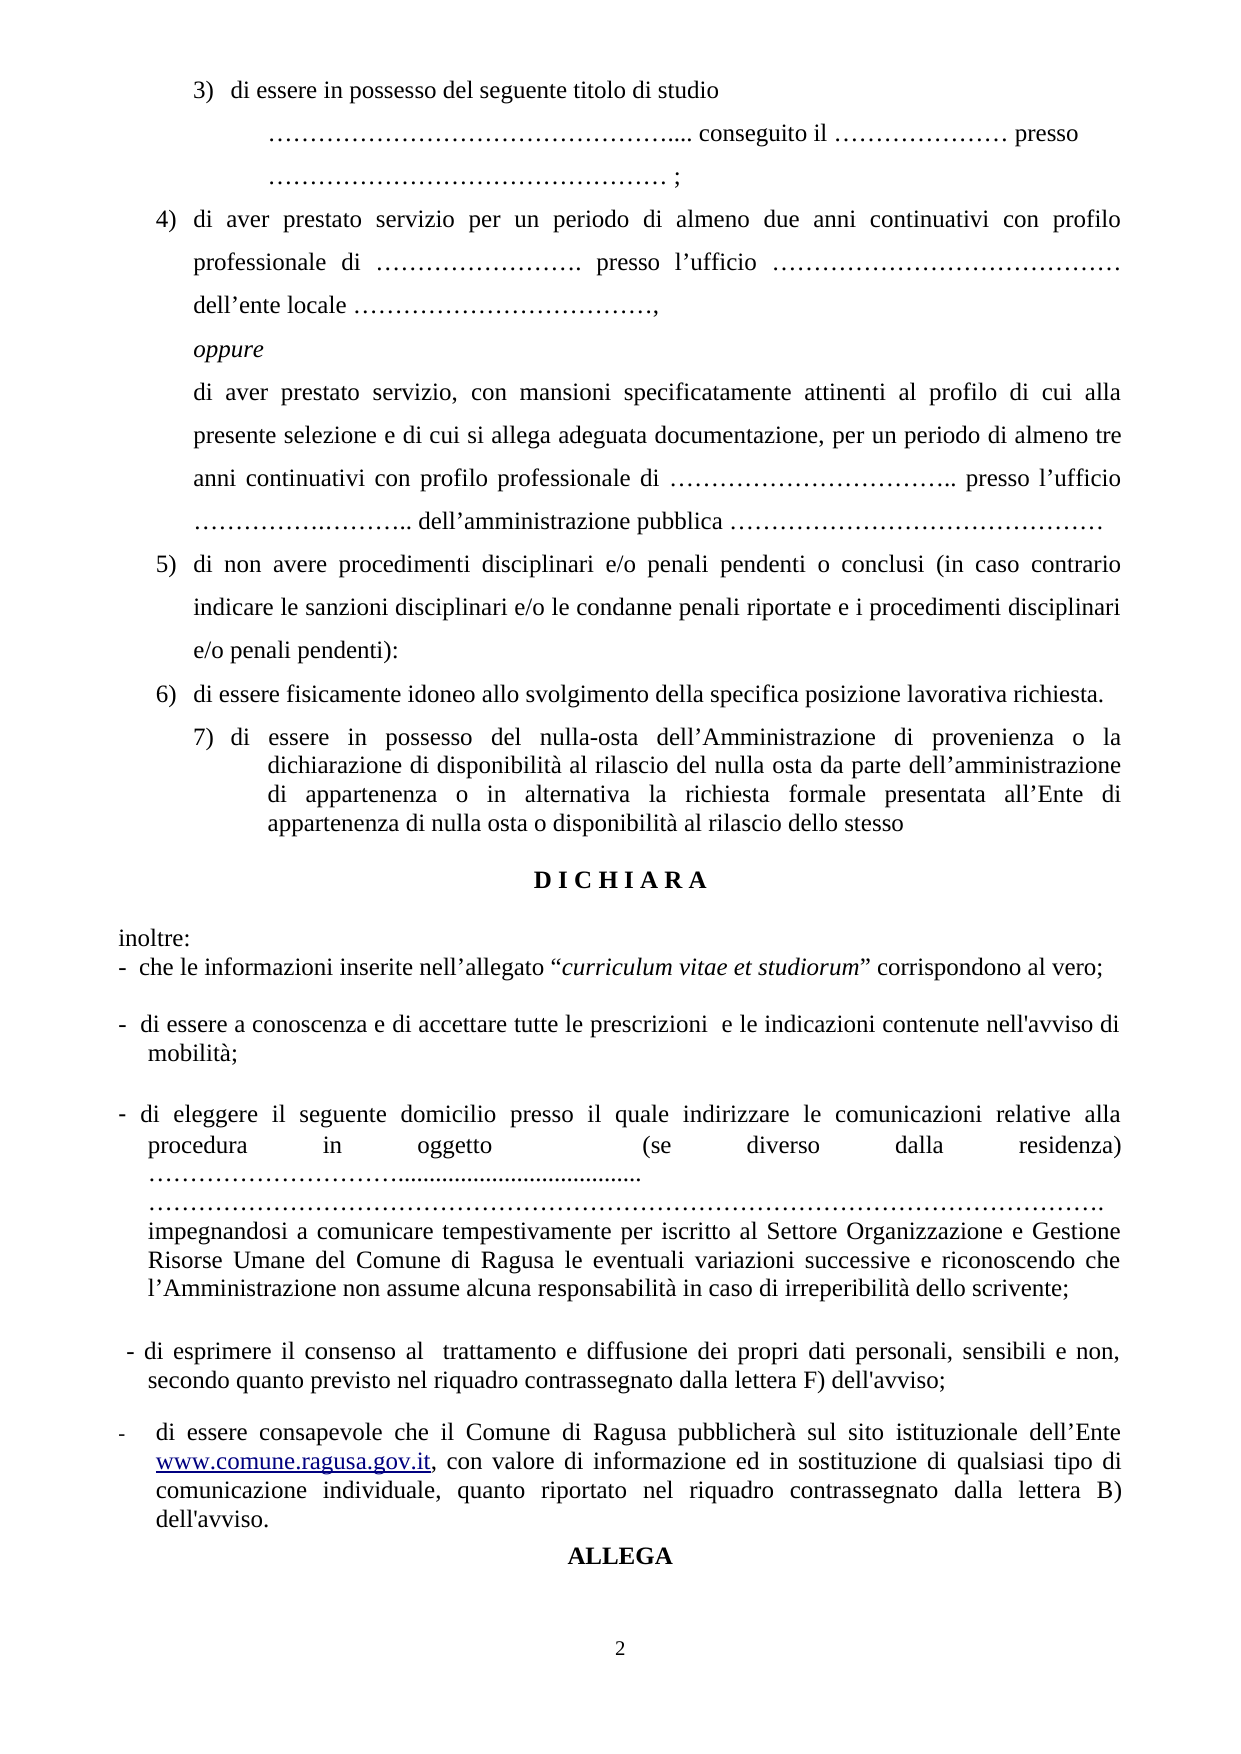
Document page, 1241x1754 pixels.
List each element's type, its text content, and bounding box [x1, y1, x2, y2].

list di aver prestato servizio per un periodo di almeno due anni continuativi con profilo professionale di ……………………. presso l’ufficio …………………………………… dell’ente locale ………………………………, [156, 204, 1122, 319]
text - che le informazioni inserite nell’allegato “curriculum vitae et studiorum” corrispondono al vero; [118, 952, 1122, 981]
text - di esprimere il consenso al trattamento e diffusione dei propri dati personali, sensibili e non, secondo quanto previsto nel riquadro contrassegnato dalla lettera F) dell'avviso; [126, 1336, 1122, 1394]
text - di essere a conoscenza e di accettare tutte le prescrizioni e le indicazioni contenute nell'avviso di mobilità; [118, 1009, 1122, 1067]
text ALLEGA [118, 1532, 1122, 1570]
text - di eleggere il seguente domicilio presso il quale indirizzare le comunicazioni relative alla procedura in oggetto (se diverso dalla residenza)………………………….......................................……………………………………………………………………………………………………. impegnandosi a comunicare tempestivamente per iscritto al Settore Organizzazione e Gestione Risorse Umane del Comune di Ragusa le eventuali variazioni successive e riconoscendo che l’Amministrazione non assume alcuna responsabilità in caso di irreperibilità dello scrivente; [118, 1096, 1122, 1302]
text D I C H I A R A [118, 866, 1122, 894]
text oppure [193, 334, 1122, 362]
list di essere in possesso del seguente titolo di studio ………………………………………….... conseguito il ………………… presso ………………………………………… ; [193, 75, 1122, 190]
list di essere in possesso del nulla-osta dell’Amministrazione di provenienza o la dichiarazione di disponibilità al rilascio del nulla osta da parte dell’amministrazione di appartenenza o in alternativa la richiesta formale presentata all’Ente di appartenenza di nulla osta o disponibilità al rilascio dello stesso [193, 722, 1122, 837]
list di essere consapevole che il Comune di Ragusa pubblicherà sul sito istituzionale dell’Ente www.comune.ragusa.gov.it, con valore di informazione ed in sostituzione di qualsiasi tipo di comunicazione individuale, quanto riportato nel riquadro contrassegnato dalla lettera B) dell'avviso. [118, 1417, 1122, 1532]
list di non avere procedimenti disciplinari e/o penali pendenti o conclusi (in caso contrario indicare le sanzioni disciplinari e/o le condanne penali riportate e i procedimenti disciplinari e/o penali pendenti): [156, 549, 1122, 664]
text di aver prestato servizio, con mansioni specificatamente attinenti al profilo di cui alla presente selezione e di cui si allega adeguata documentazione, per un periodo di almeno tre anni continuativi con profilo professionale di …………………………….. presso l’ufficio …………….……….. dell’amministrazione pubblica ……………………………………… [193, 377, 1122, 535]
text inoltre: [118, 923, 1122, 952]
list di essere fisicamente idoneo allo svolgimento della specifica posizione lavorativa richiesta. [156, 679, 1122, 707]
